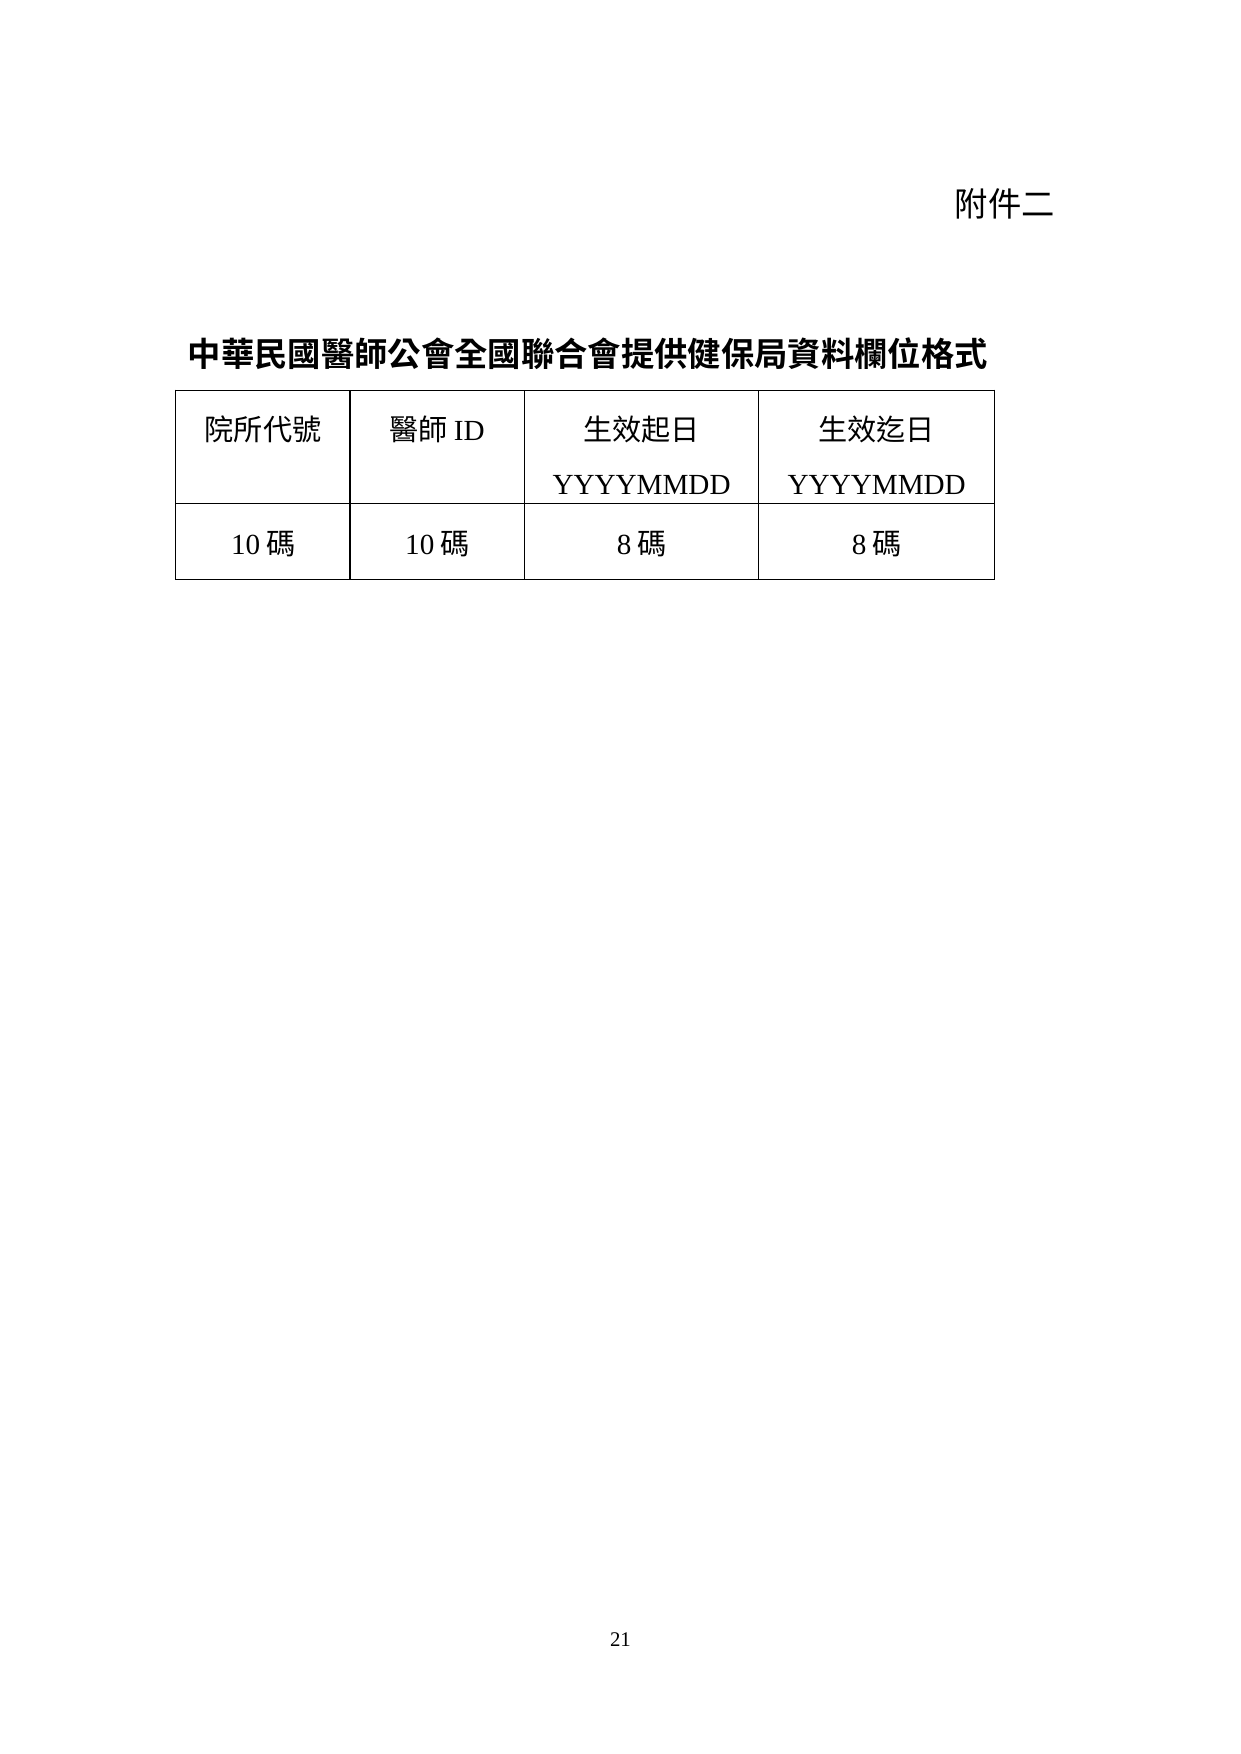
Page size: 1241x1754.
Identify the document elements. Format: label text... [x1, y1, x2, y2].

text 附件二 [187, 164, 1054, 239]
table_cell 8碼 [759, 504, 994, 579]
table_cell 10碼 [351, 504, 524, 579]
table_header 院所代號 [176, 391, 349, 503]
table_header 醫師ID [351, 391, 524, 503]
table_cell 8碼 [525, 504, 758, 579]
table_header 生效迄日YYYYMMDD [759, 391, 994, 503]
text 中華民國醫師公會全國聯合會提供健保局資料欄位格式 [187, 314, 1053, 389]
table_header 生效起日 YYYYMMDD [525, 391, 758, 503]
table_cell 10碼 [176, 504, 349, 579]
